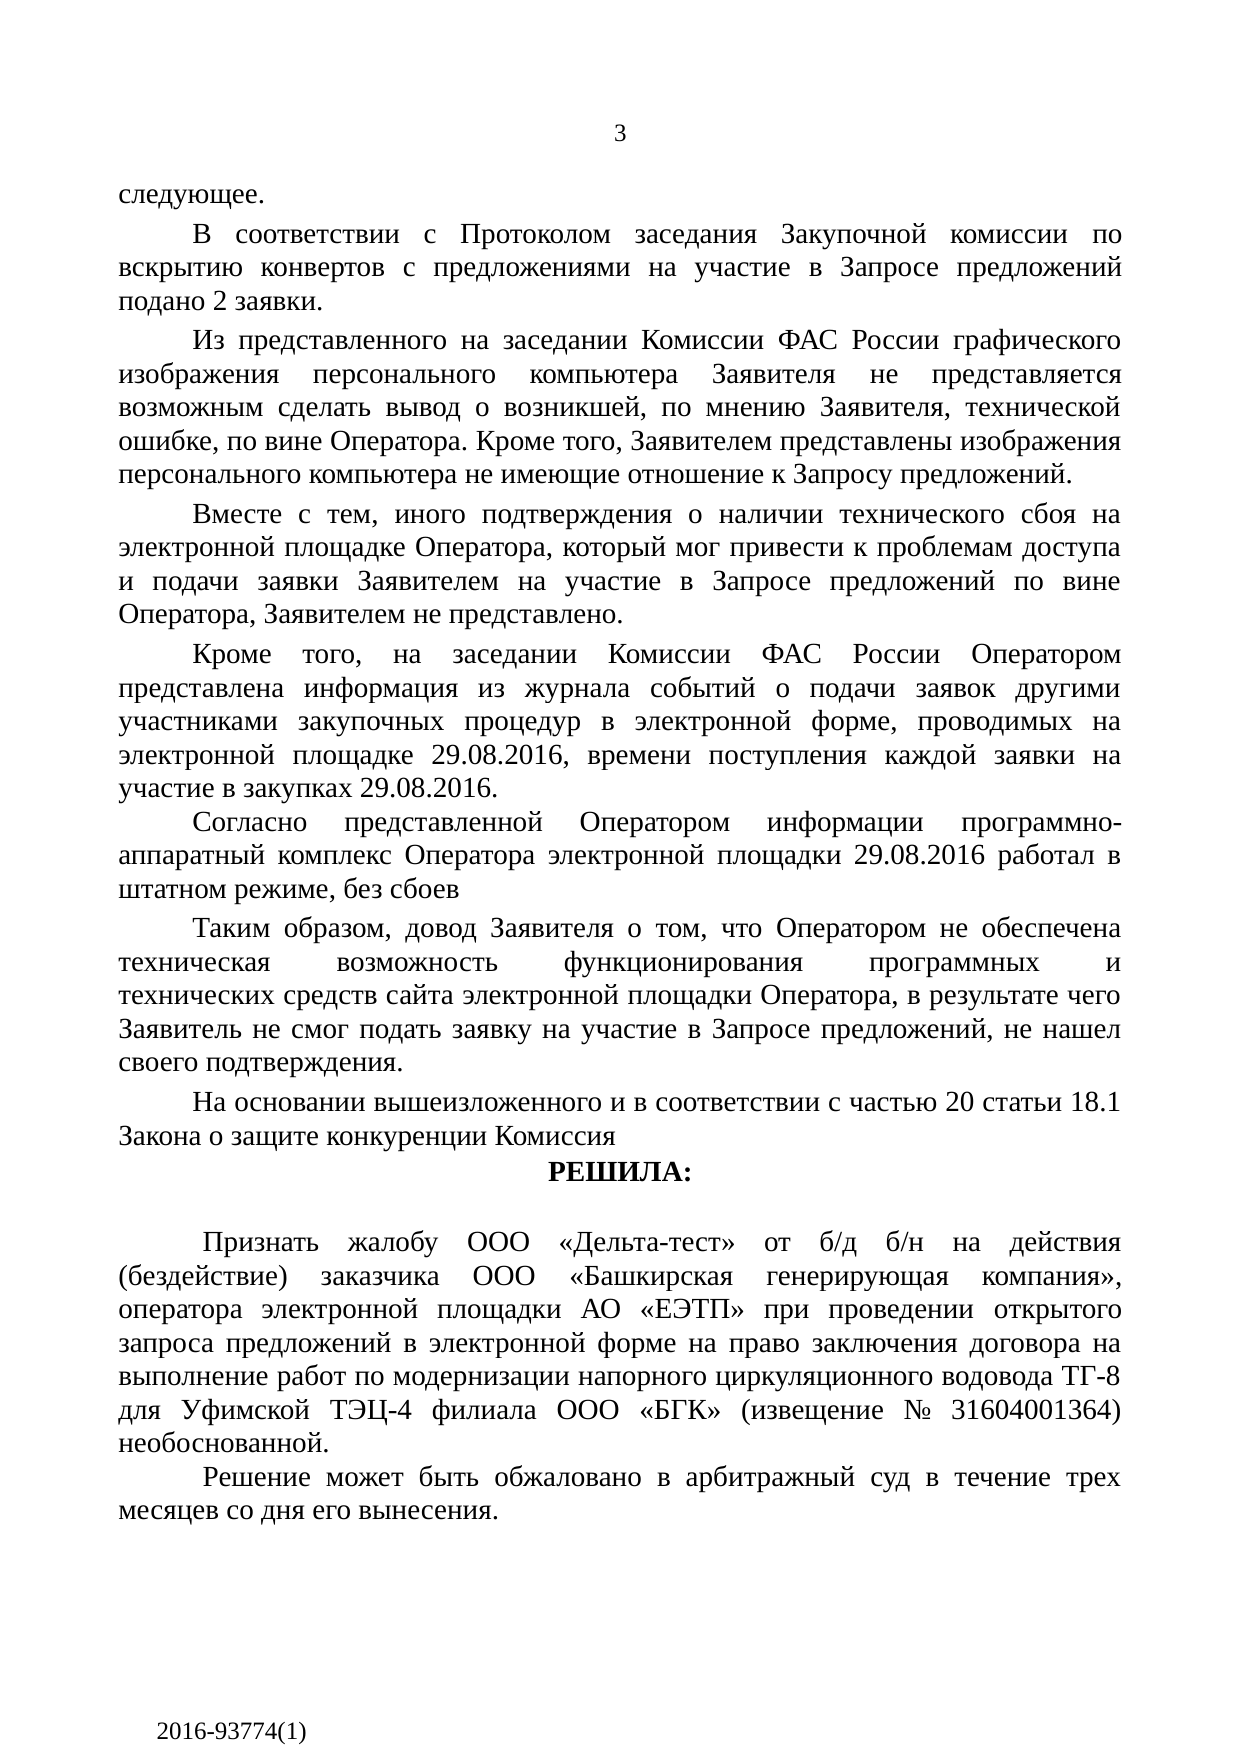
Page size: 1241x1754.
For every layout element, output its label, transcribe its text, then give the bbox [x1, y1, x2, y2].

text следующее. [118, 176, 1122, 210]
text Решение может быть обжаловано в арбитражный суд в течение трех месяцев со дня его вынесения. [118, 1459, 1122, 1526]
text Вместе с тем, иного подтверждения о наличии технического сбоя на электронной площадке Оператора, который мог привести к проблемам доступа и подачи заявки Заявителем на участие в Запросе предложений по вине Оператора, Заявителем не представлено. [118, 496, 1122, 630]
text РЕШИЛА: [118, 1154, 1122, 1188]
text В соответствии с Протоколом заседания Закупочной комиссии по вскрытию конвертов с предложениями на участие в Запросе предложений подано 2 заявки. [118, 216, 1122, 316]
text Таким образом, довод Заявителя о том, что Оператором не обеспечена техническая возможность функционирования программных и технических средств сайта электронной площадки Оператора, в результате чего Заявитель не смог подать заявку на участие в Запросе предложений, не нашел своего подтверждения. [118, 910, 1122, 1078]
text Из представленного на заседании Комиссии ФАС России графического изображения персонального компьютера Заявителя не представляется возможным сделать вывод о возникшей, по мнению Заявителя, технической ошибке, по вине Оператора. Кроме того, Заявителем представлены изображения персонального компьютера не имеющие отношение к Запросу предложений. [118, 322, 1122, 490]
text Кроме того, на заседании Комиссии ФАС России Оператором представлена информация из журнала событий о подачи заявок другими участниками закупочных процедур в электронной форме, проводимых на электронной площадке 29.08.2016, времени поступления каждой заявки на участие в закупках 29.08.2016. Согласно представленной Оператором информации программно-аппаратный комплекс Оператора электронной площадки 29.08.2016 работал в штатном режиме, без сбоев [118, 636, 1122, 904]
text На основании вышеизложенного и в соответствии с частью 20 статьи 18.1 Закона о защите конкуренции Комиссия [118, 1084, 1122, 1151]
text Признать жалобу ООО «Дельта-тест» от б/д б/н на действия (бездействие) заказчика ООО «Башкирская генерирующая компания», оператора электронной площадки АО «ЕЭТП» при проведении открытого запроса предложений в электронной форме на право заключения договора на выполнение работ по модернизации напорного циркуляционного водовода ТГ-8 для Уфимской ТЭЦ-4 филиала ООО «БГК» (извещение № 31604001364) необоснованной. [118, 1224, 1122, 1459]
